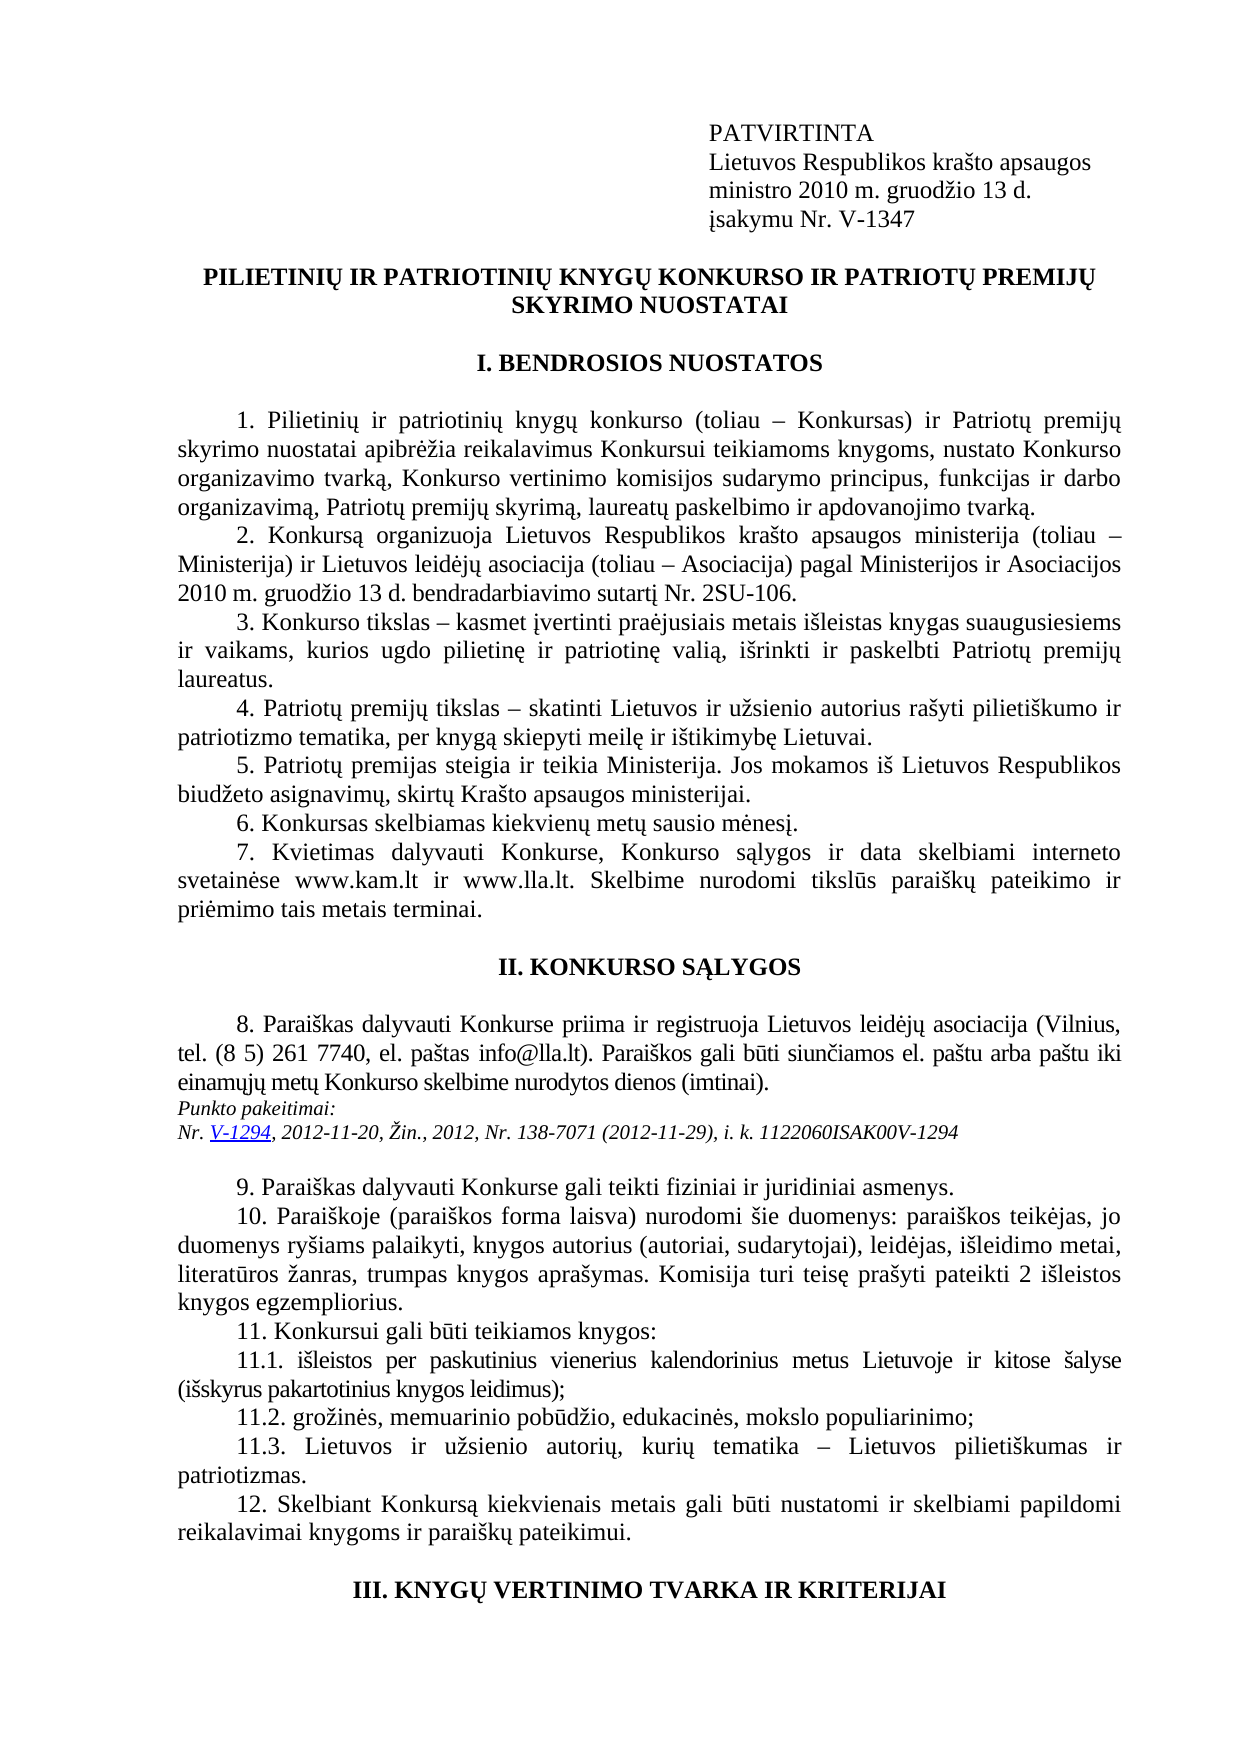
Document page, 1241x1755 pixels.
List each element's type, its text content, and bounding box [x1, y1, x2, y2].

text 1. Pilietinių ir patriotinių knygų konkurso (toliau – Konkursas) ir Patriotų premijų skyrimo nuostatai apibrėžia reikalavimus Konkursui teikiamoms knygoms, nustato Konkurso organizavimo tvarką, Konkurso vertinimo komisijos sudarymo principus, funkcijas ir darbo organizavimą, Patriotų premijų skyrimą, laureatų paskelbimo ir apdovanojimo tvarką. [177, 406, 1122, 521]
text 11.2. grožinės, memuarinio pobūdžio, edukacinės, mokslo populiarinimo; [177, 1402, 1122, 1431]
text Nr. V-1294, 2012-11-20, Žin., 2012, Nr. 138-7071 (2012-11-29), i. k. 1122060ISAK00V-1294 [177, 1120, 1122, 1144]
text 9. Paraiškas dalyvauti Konkurse gali teikti fiziniai ir juridiniai asmenys. [177, 1172, 1122, 1201]
text PILIETINIŲ IR PATRIOTINIŲ KNYGŲ KONKURSO IR PATRIOTŲ PREMIJŲ SKYRIMO NUOSTATAI [177, 262, 1122, 319]
text Lietuvos Respublikos krašto apsaugos [177, 147, 1122, 176]
text Punkto pakeitimai: [177, 1096, 1122, 1120]
text PATVIRTINTA [709, 118, 1122, 147]
text 6. Konkursas skelbiamas kiekvienų metų sausio mėnesį. [177, 808, 1122, 837]
text 11.3. Lietuvos ir užsienio autorių, kurių tematika – Lietuvos pilietiškumas ir patriotizmas. [177, 1431, 1122, 1489]
text I. BENDROSIOS NUOSTATOS [177, 348, 1122, 377]
text 7. Kvietimas dalyvauti Konkurse, Konkurso sąlygos ir data skelbiami interneto svetainėse www.kam.lt ir www.lla.lt. Skelbime nurodomi tikslūs paraiškų pateikimo ir priėmimo tais metais terminai. [177, 837, 1122, 923]
text 5. Patriotų premijas steigia ir teikia Ministerija. Jos mokamos iš Lietuvos Respublikos biudžeto asignavimų, skirtų Krašto apsaugos ministerijai. [177, 751, 1122, 808]
text III. KNYGŲ VERTINIMO TVARKA IR KRITERIJAI [177, 1575, 1122, 1604]
text ministro 2010 m. gruodžio 13 d. [177, 176, 1122, 204]
text 11.1. išleistos per paskutinius vienerius kalendorinius metus Lietuvoje ir kitose šalyse (išskyrus pakartotinius knygos leidimus); [177, 1345, 1122, 1402]
text 8. Paraiškas dalyvauti Konkurse priima ir registruoja Lietuvos leidėjų asociacija (Vilnius, tel. (8 5) 261 7740, el. paštas info@lla.lt). Paraiškos gali būti siunčiamos el. paštu arba paštu iki einamųjų metų Konkurso skelbime nurodytos dienos (imtinai). [177, 1009, 1122, 1096]
text įsakymu Nr. V-1347 [177, 204, 1122, 233]
text II. KONKURSO SĄLYGOS [177, 952, 1122, 981]
text 12. Skelbiant Konkursą kiekvienais metais gali būti nustatomi ir skelbiami papildomi reikalavimai knygoms ir paraiškų pateikimui. [177, 1489, 1122, 1546]
text 3. Konkurso tikslas – kasmet įvertinti praėjusiais metais išleistas knygas suaugusiesiems ir vaikams, kurios ugdo pilietinę ir patriotinę valią, išrinkti ir paskelbti Patriotų premijų laureatus. [177, 607, 1122, 693]
text 11. Konkursui gali būti teikiamos knygos: [177, 1316, 1122, 1345]
text 2. Konkursą organizuoja Lietuvos Respublikos krašto apsaugos ministerija (toliau – Ministerija) ir Lietuvos leidėjų asociacija (toliau – Asociacija) pagal Ministerijos ir Asociacijos 2010 m. gruodžio 13 d. bendradarbiavimo sutartį Nr. 2SU-106. [177, 521, 1122, 607]
text 10. Paraiškoje (paraiškos forma laisva) nurodomi šie duomenys: paraiškos teikėjas, jo duomenys ryšiams palaikyti, knygos autorius (autoriai, sudarytojai), leidėjas, išleidimo metai, literatūros žanras, trumpas knygos aprašymas. Komisija turi teisę prašyti pateikti 2 išleistos knygos egzempliorius. [177, 1201, 1122, 1316]
text 4. Patriotų premijų tikslas – skatinti Lietuvos ir užsienio autorius rašyti pilietiškumo ir patriotizmo tematika, per knygą skiepyti meilę ir ištikimybę Lietuvai. [177, 693, 1122, 751]
